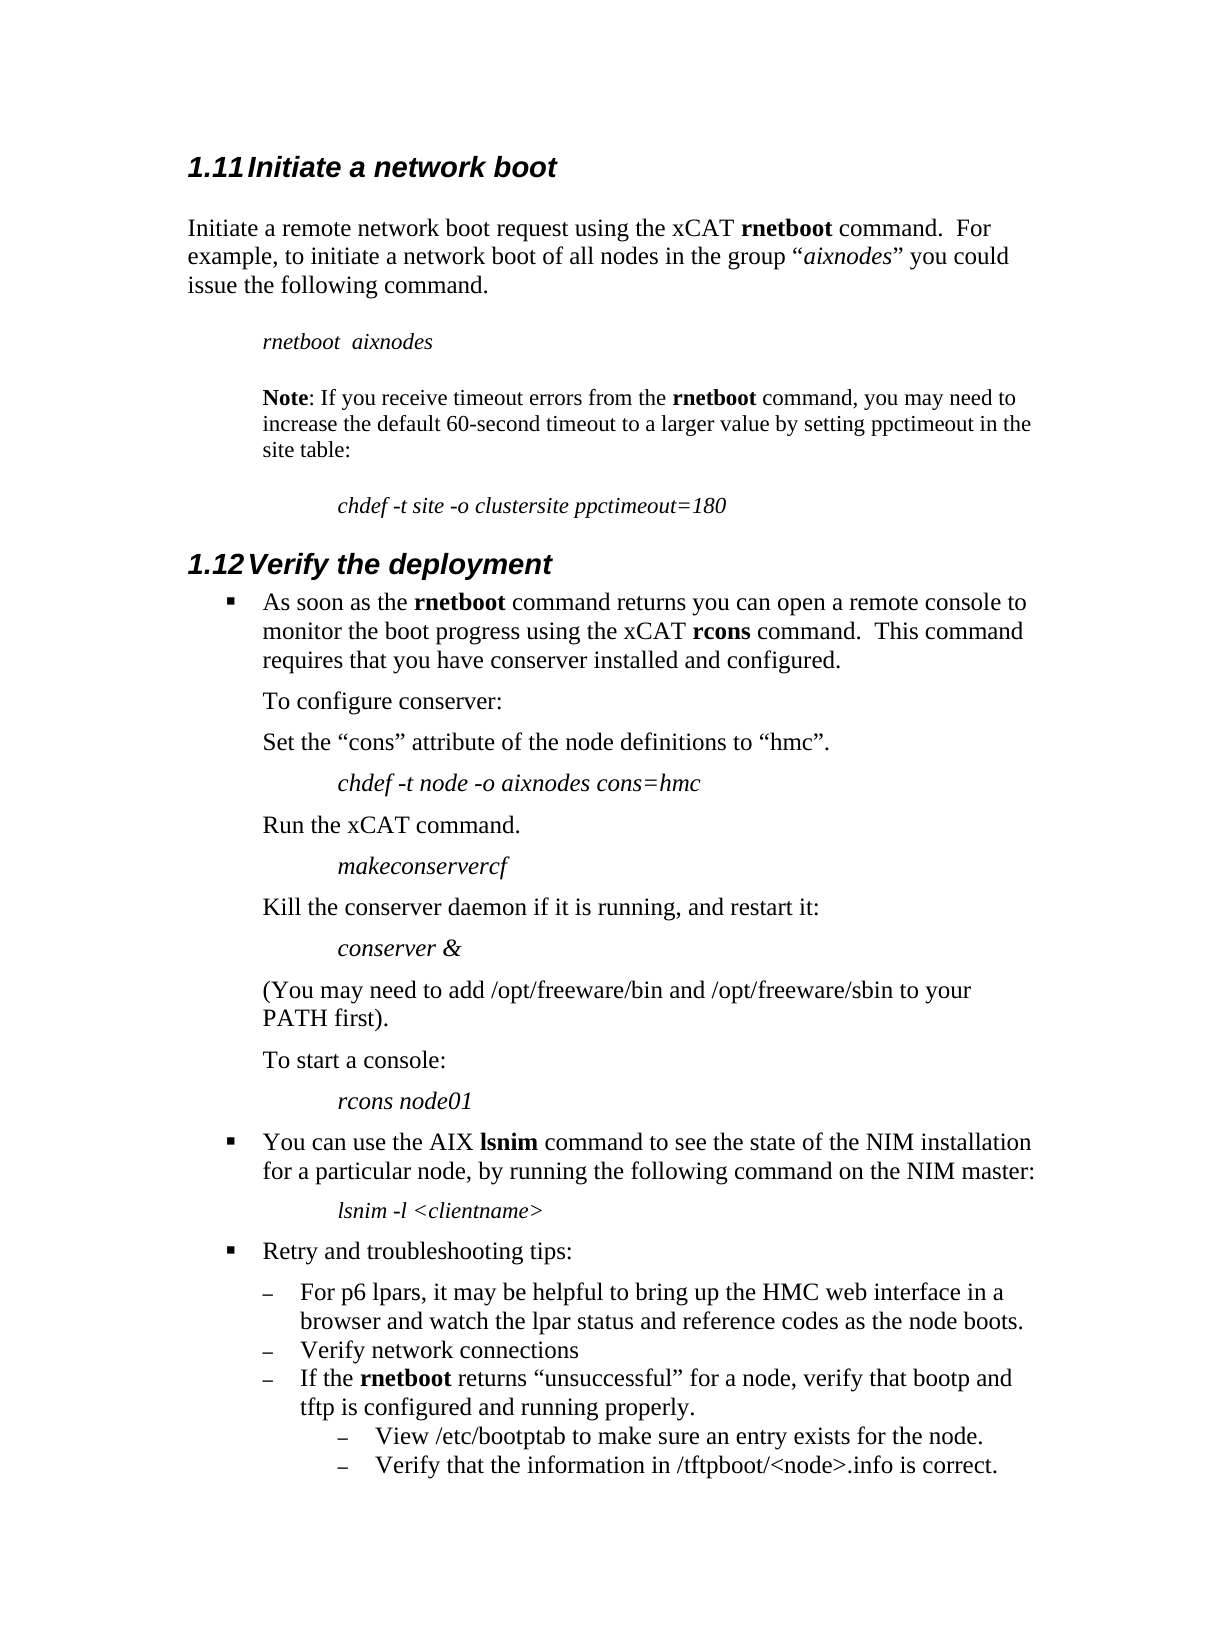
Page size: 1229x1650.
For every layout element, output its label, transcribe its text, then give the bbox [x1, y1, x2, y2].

text conserver & [337, 933, 1041, 962]
list As soon as the rnetboot command returns you can open a remote console to monitor the boot progress using the xCAT rcons command. This command requires that you have conserver installed and configured. [225, 587, 1041, 673]
text rnetboot aixnodes [262, 328, 1041, 354]
list If the rnetboot returns “unsuccessful” for a node, verify that bootp and tftp is configured and running properly. [262, 1363, 1041, 1421]
text Run the xCAT command. [112, 810, 1041, 838]
text Kill the conserver daemon if it is running, and restart it: [262, 892, 1041, 921]
list Verify that the information in /tftpboot/<node>.info is correct. [337, 1450, 1041, 1478]
text To configure conserver: [112, 686, 1041, 715]
list lsnim -l <clientname> [300, 1197, 1041, 1223]
subtitle Initiate a network boot [187, 150, 1041, 183]
subtitle Verify the deployment [187, 547, 1041, 581]
list rcons node01 [300, 1086, 1041, 1115]
list For p6 lpars, it may be helpful to bring up the HMC web interface in a browser and watch the lpar status and reference codes as the node boots. [262, 1277, 1041, 1335]
list Verify network connections [262, 1335, 1041, 1363]
text makeconservercf [337, 851, 1041, 880]
text chdef -t site -o clustersite ppctimeout=180 [337, 492, 1041, 518]
list You can use the AIX lsnim command to see the state of the NIM installation for a particular node, by running the following command on the NIM master: [225, 1127, 1041, 1185]
text Set the “cons” attribute of the node definitions to “hmc”. [187, 727, 1041, 756]
text Initiate a remote network boot request using the xCAT rnetboot command. For example, to initiate a network boot of all nodes in the group “aixnodes” you could issue the following command. [187, 213, 1041, 299]
list Retry and troubleshooting tips: [225, 1236, 1041, 1265]
text chdef -t node -o aixnodes cons=hmc [187, 768, 1041, 797]
text Note: If you receive timeout errors from the rnetboot command, you may need to increase the default 60-second timeout to a larger value by setting ppctimeout in the site table: [262, 384, 1041, 463]
text To start a console: [262, 1045, 1041, 1073]
list View /etc/bootptab to make sure an entry exists for the node. [337, 1421, 1041, 1450]
text (You may need to add /opt/freeware/bin and /opt/freeware/sbin to your PATH first). [262, 975, 1041, 1032]
